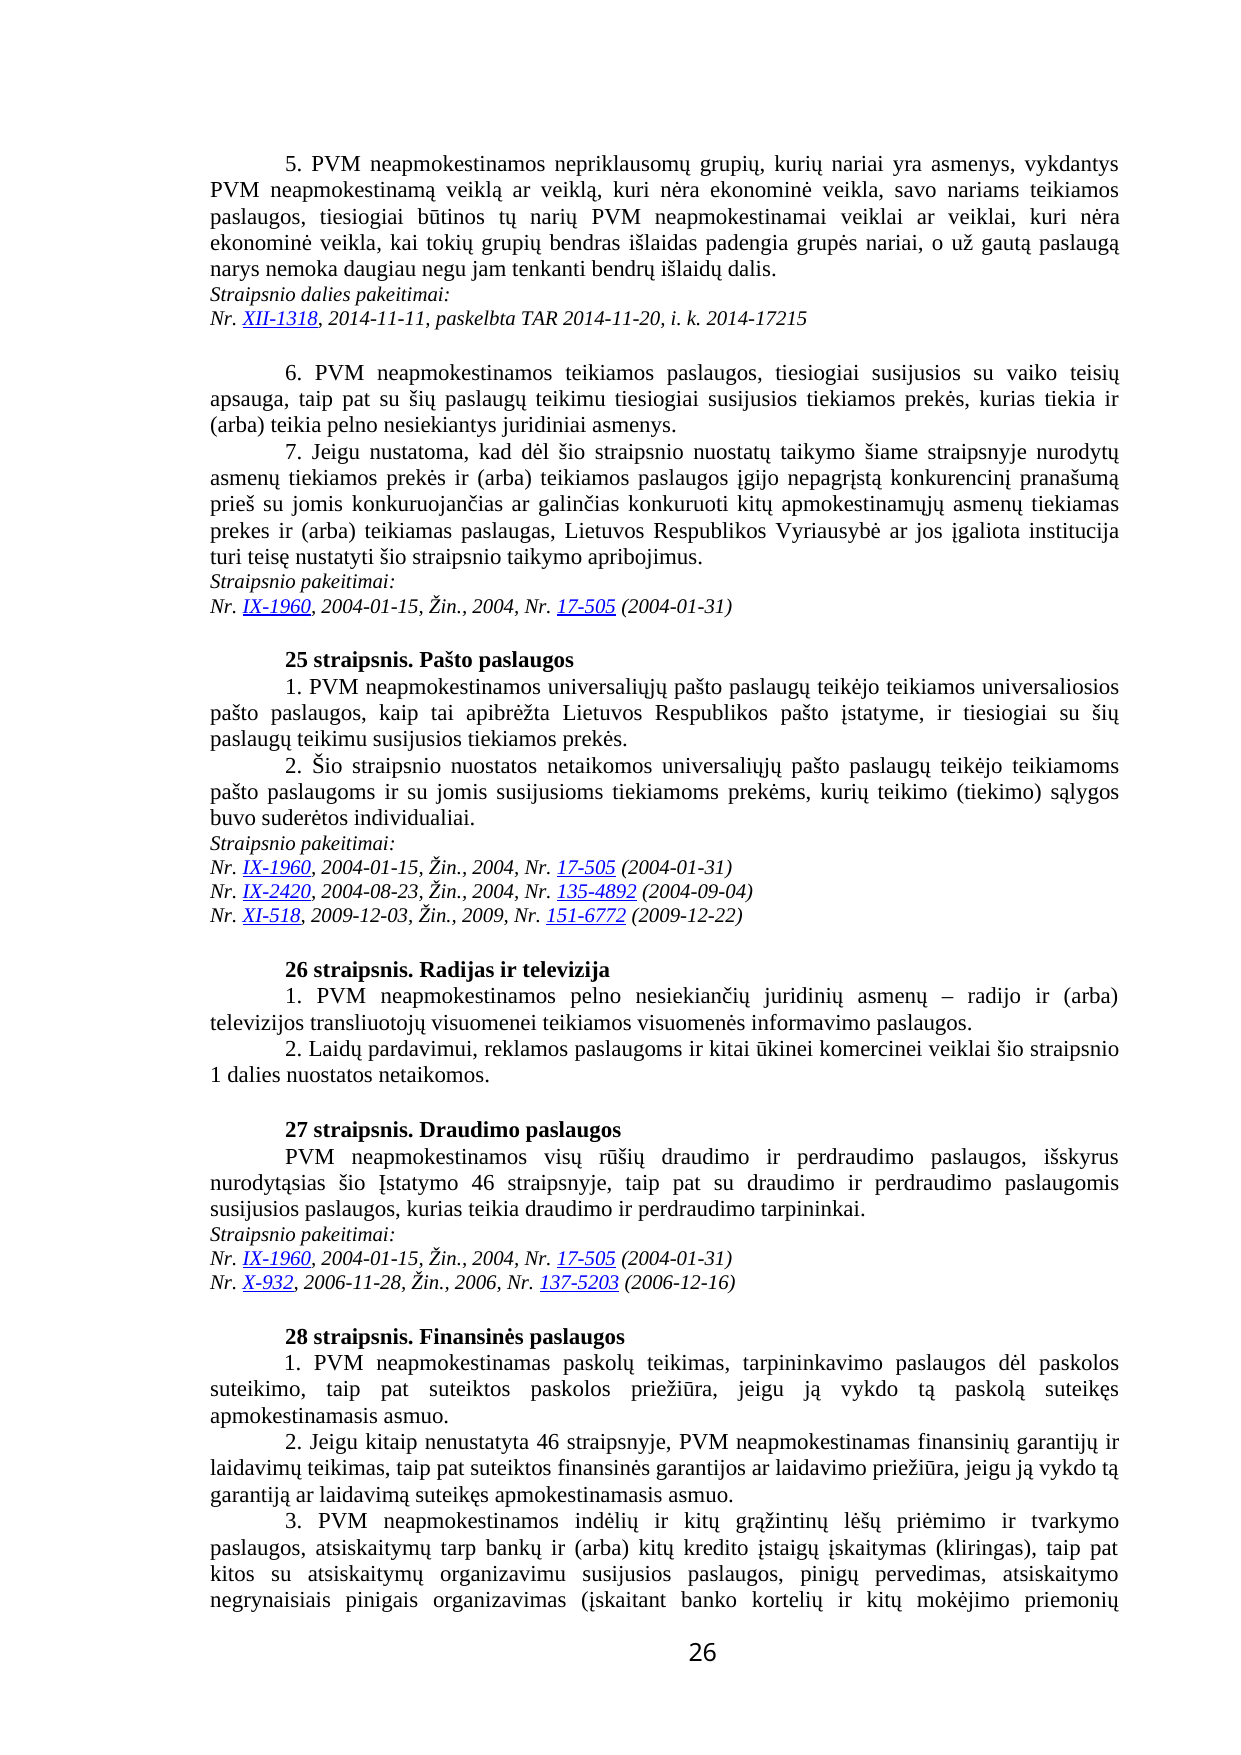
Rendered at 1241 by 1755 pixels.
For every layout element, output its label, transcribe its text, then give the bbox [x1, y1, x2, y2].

text Straipsnio dalies pakeitimai: [210, 282, 1120, 306]
text 2. Šio straipsnio nuostatos netaikomos universaliųjų pašto paslaugų teikėjo teikiamoms pašto paslaugoms ir su jomis susijusioms tiekiamoms prekėms, kurių teikimo (tiekimo) sąlygos buvo suderėtos individualiai. [210, 752, 1120, 831]
text 6. PVM neapmokestinamos teikiamos paslaugos, tiesiogiai susijusios su vaiko teisių apsauga, taip pat su šių paslaugų teikimu tiesiogiai susijusios tiekiamos prekės, kurias tiekia ir (arba) teikia pelno nesiekiantys juridiniai asmenys. [210, 359, 1120, 438]
text Straipsnio pakeitimai: [210, 1222, 1120, 1246]
text 25 straipsnis. Pašto paslaugos [210, 646, 1120, 673]
text Nr. XII-1318, 2014-11-11, paskelbta TAR 2014-11-20, i. k. 2014-17215 [210, 306, 1120, 330]
text Nr. IX-1960, 2004-01-15, Žin., 2004, Nr. 17-505 (2004-01-31) [210, 593, 1120, 618]
text 1. PVM neapmokestinamas paskolų teikimas, tarpininkavimo paslaugos dėl paskolos suteikimo, taip pat suteiktos paskolos priežiūra, jeigu ją vykdo tą paskolą suteikęs apmokestinamasis asmuo. [210, 1349, 1120, 1428]
text Nr. IX-2420, 2004-08-23, Žin., 2004, Nr. 135-4892 (2004-09-04) [210, 879, 1120, 903]
text 1. PVM neapmokestinamos universaliųjų pašto paslaugų teikėjo teikiamos universaliosios pašto paslaugos, kaip tai apibrėžta Lietuvos Respublikos pašto įstatyme, ir tiesiogiai su šių paslaugų teikimu susijusios tiekiamos prekės. [210, 673, 1120, 752]
text 28 straipsnis. Finansinės paslaugos [210, 1323, 1120, 1349]
text 26 straipsnis. Radijas ir televizija [210, 956, 1120, 982]
text Nr. IX-1960, 2004-01-15, Žin., 2004, Nr. 17-505 (2004-01-31) [210, 855, 1120, 879]
text 2. Laidų pardavimui, reklamos paslaugoms ir kitai ūkinei komercinei veiklai šio straipsnio 1 dalies nuostatos netaikomos. [210, 1035, 1120, 1088]
text Nr. XI-518, 2009-12-03, Žin., 2009, Nr. 151-6772 (2009-12-22) [210, 903, 1120, 927]
text PVM neapmokestinamos visų rūšių draudimo ir perdraudimo paslaugos, išskyrus nurodytąsias šio Įstatymo 46 straipsnyje, taip pat su draudimo ir perdraudimo paslaugomis susijusios paslaugos, kurias teikia draudimo ir perdraudimo tarpininkai. [210, 1143, 1120, 1222]
text Straipsnio pakeitimai: [210, 569, 1120, 593]
text Nr. IX-1960, 2004-01-15, Žin., 2004, Nr. 17-505 (2004-01-31) [210, 1246, 1120, 1270]
text 27 straipsnis. Draudimo paslaugos [210, 1116, 1120, 1143]
text Straipsnio pakeitimai: [210, 831, 1120, 855]
text 7. Jeigu nustatoma, kad dėl šio straipsnio nuostatų taikymo šiame straipsnyje nurodytų asmenų tiekiamos prekės ir (arba) teikiamos paslaugos įgijo nepagrįstą konkurencinį pranašumą prieš su jomis konkuruojančias ar galinčias konkuruoti kitų apmokestinamųjų asmenų tiekiamas prekes ir (arba) teikiamas paslaugas, Lietuvos Respublikos Vyriausybė ar jos įgaliota institucija turi teisę nustatyti šio straipsnio taikymo apribojimus. [210, 438, 1120, 569]
text 5. PVM neapmokestinamos nepriklausomų grupių, kurių nariai yra asmenys, vykdantys PVM neapmokestinamą veiklą ar veiklą, kuri nėra ekonominė veikla, savo nariams teikiamos paslaugos, tiesiogiai būtinos tų narių PVM neapmokestinamai veiklai ar veiklai, kuri nėra ekonominė veikla, kai tokių grupių bendras išlaidas padengia grupės nariai, o už gautą paslaugą narys nemoka daugiau negu jam tenkanti bendrų išlaidų dalis. [210, 150, 1120, 282]
text 2. Jeigu kitaip nenustatyta 46 straipsnyje, PVM neapmokestinamas finansinių garantijų ir laidavimų teikimas, taip pat suteiktos finansinės garantijos ar laidavimo priežiūra, jeigu ją vykdo tą garantiją ar laidavimą suteikęs apmokestinamasis asmuo. [210, 1428, 1120, 1507]
text 3. PVM neapmokestinamos indėlių ir kitų grąžintinų lėšų priėmimo ir tvarkymo paslaugos, atsiskaitymų tarp bankų ir (arba) kitų kredito įstaigų įskaitymas (kliringas), taip pat kitos su atsiskaitymų organizavimu susijusios paslaugos, pinigų pervedimas, atsiskaitymo negrynaisiais pinigais organizavimas (įskaitant banko kortelių ir kitų mokėjimo priemonių [210, 1507, 1120, 1613]
text Nr. X-932, 2006-11-28, Žin., 2006, Nr. 137-5203 (2006-12-16) [210, 1270, 1120, 1294]
text 1. PVM neapmokestinamos pelno nesiekiančių juridinių asmenų – radijo ir (arba) televizijos transliuotojų visuomenei teikiamos visuomenės informavimo paslaugos. [210, 982, 1120, 1035]
